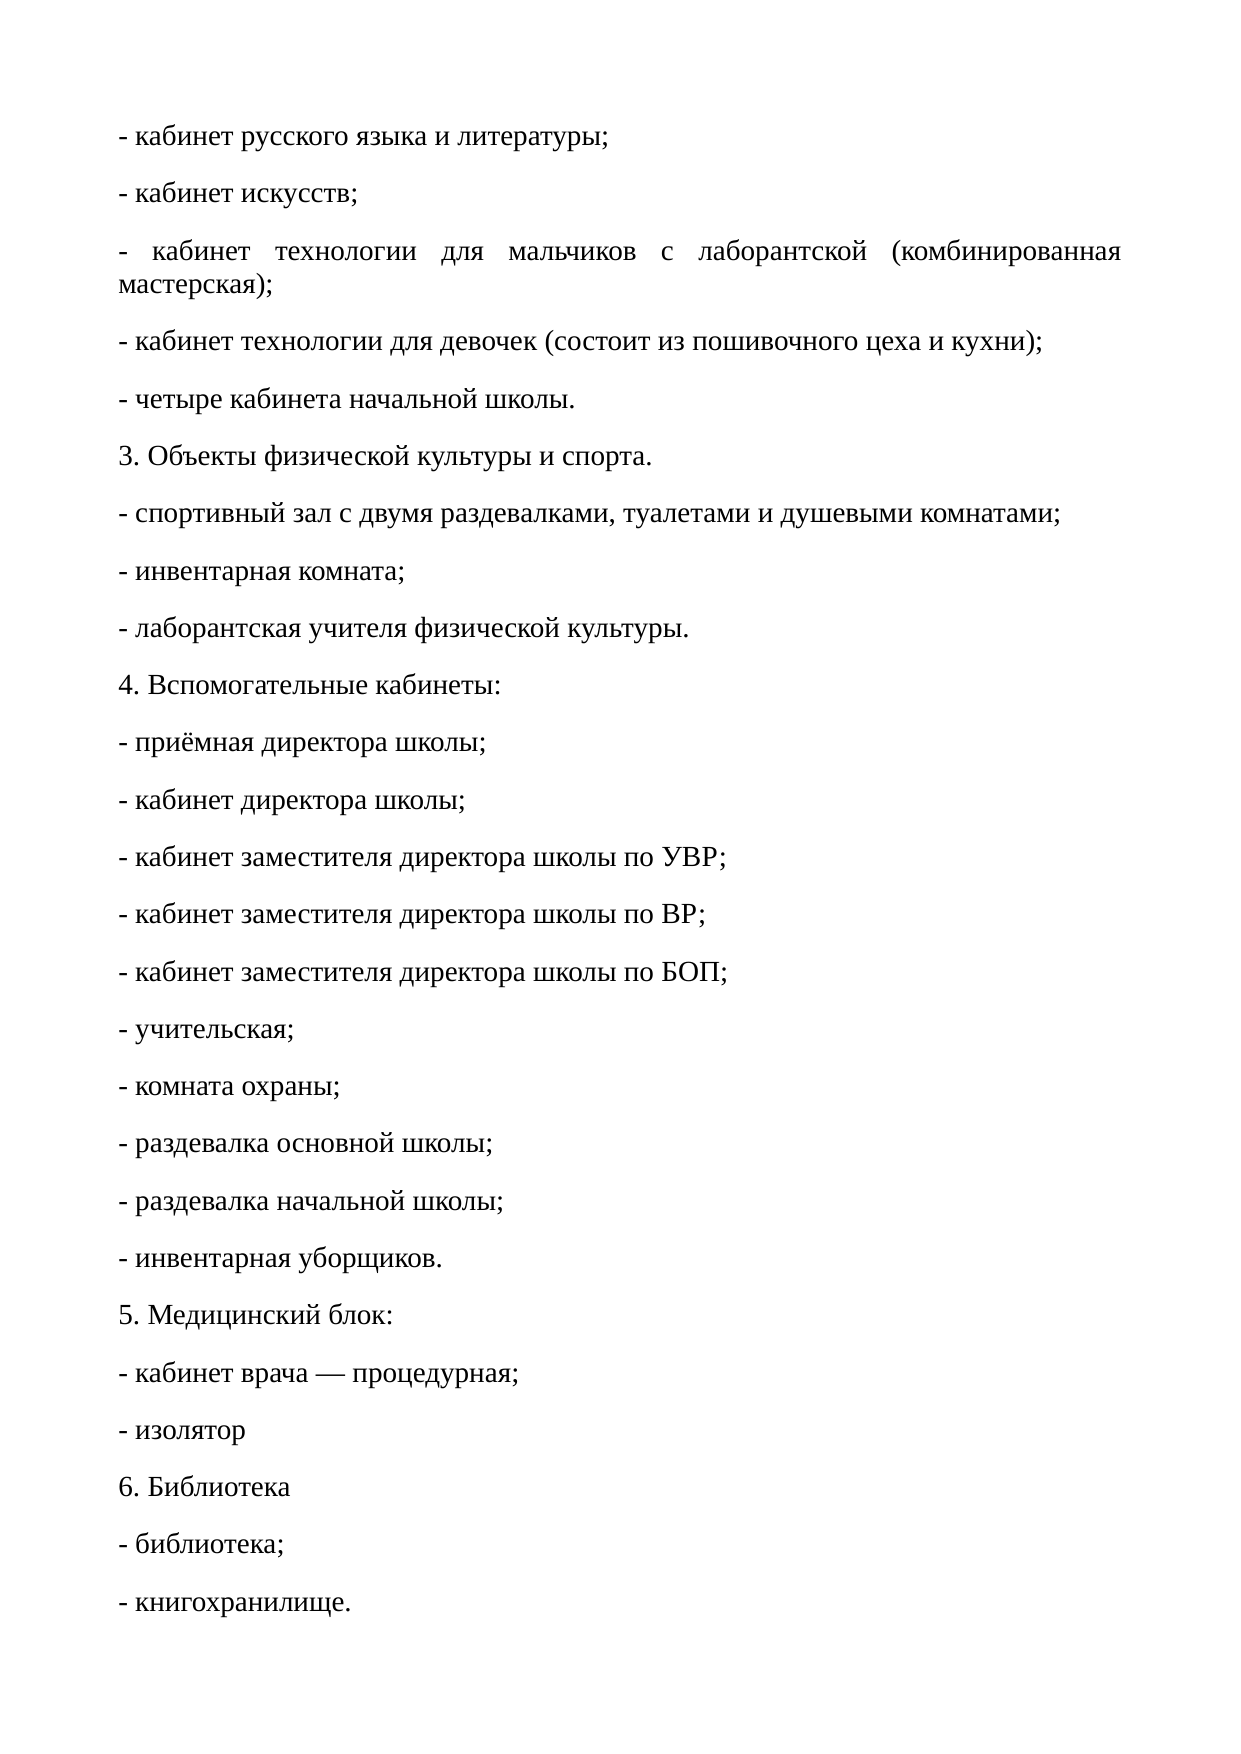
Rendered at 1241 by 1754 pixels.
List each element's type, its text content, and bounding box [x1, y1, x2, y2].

text - кабинет технологии для мальчиков с лаборантской (комбинированная мастерская); [118, 233, 1122, 300]
text - кабинет заместителя директора школы по УВР; [118, 839, 1122, 873]
text - кабинет врача — процедурная; [118, 1355, 1122, 1388]
text - спортивный зал с двумя раздевалками, туалетами и душевыми комнатами; [118, 495, 1122, 529]
text - четыре кабинета начальной школы. [118, 381, 1122, 414]
text - кабинет искусств; [118, 175, 1122, 209]
text 6. Библиотека [118, 1469, 1122, 1503]
text 3. Объекты физической культуры и спорта. [118, 438, 1122, 472]
text - раздевалка начальной школы; [118, 1183, 1122, 1216]
text - кабинет заместителя директора школы по ВР; [118, 896, 1122, 930]
text 5. Медицинский блок: [118, 1297, 1122, 1331]
text - инвентарная уборщиков. [118, 1240, 1122, 1274]
text - комната охраны; [118, 1068, 1122, 1102]
text - библиотека; [118, 1527, 1122, 1560]
text 4. Вспомогательные кабинеты: [118, 667, 1122, 701]
text - лаборантская учителя физической культуры. [118, 610, 1122, 643]
text - кабинет заместителя директора школы по БОП; [118, 954, 1122, 987]
text - изолятор [118, 1412, 1122, 1446]
text - раздевалка основной школы; [118, 1126, 1122, 1159]
text - приёмная директора школы; [118, 724, 1122, 758]
text - кабинет технологии для девочек (состоит из пошивочного цеха и кухни); [118, 323, 1122, 357]
text - кабинет русского языка и литературы; [118, 118, 1122, 152]
text - инвентарная комната; [118, 553, 1122, 586]
text - кабинет директора школы; [118, 782, 1122, 815]
text - учительская; [118, 1011, 1122, 1044]
text - книгохранилище. [118, 1584, 1122, 1617]
